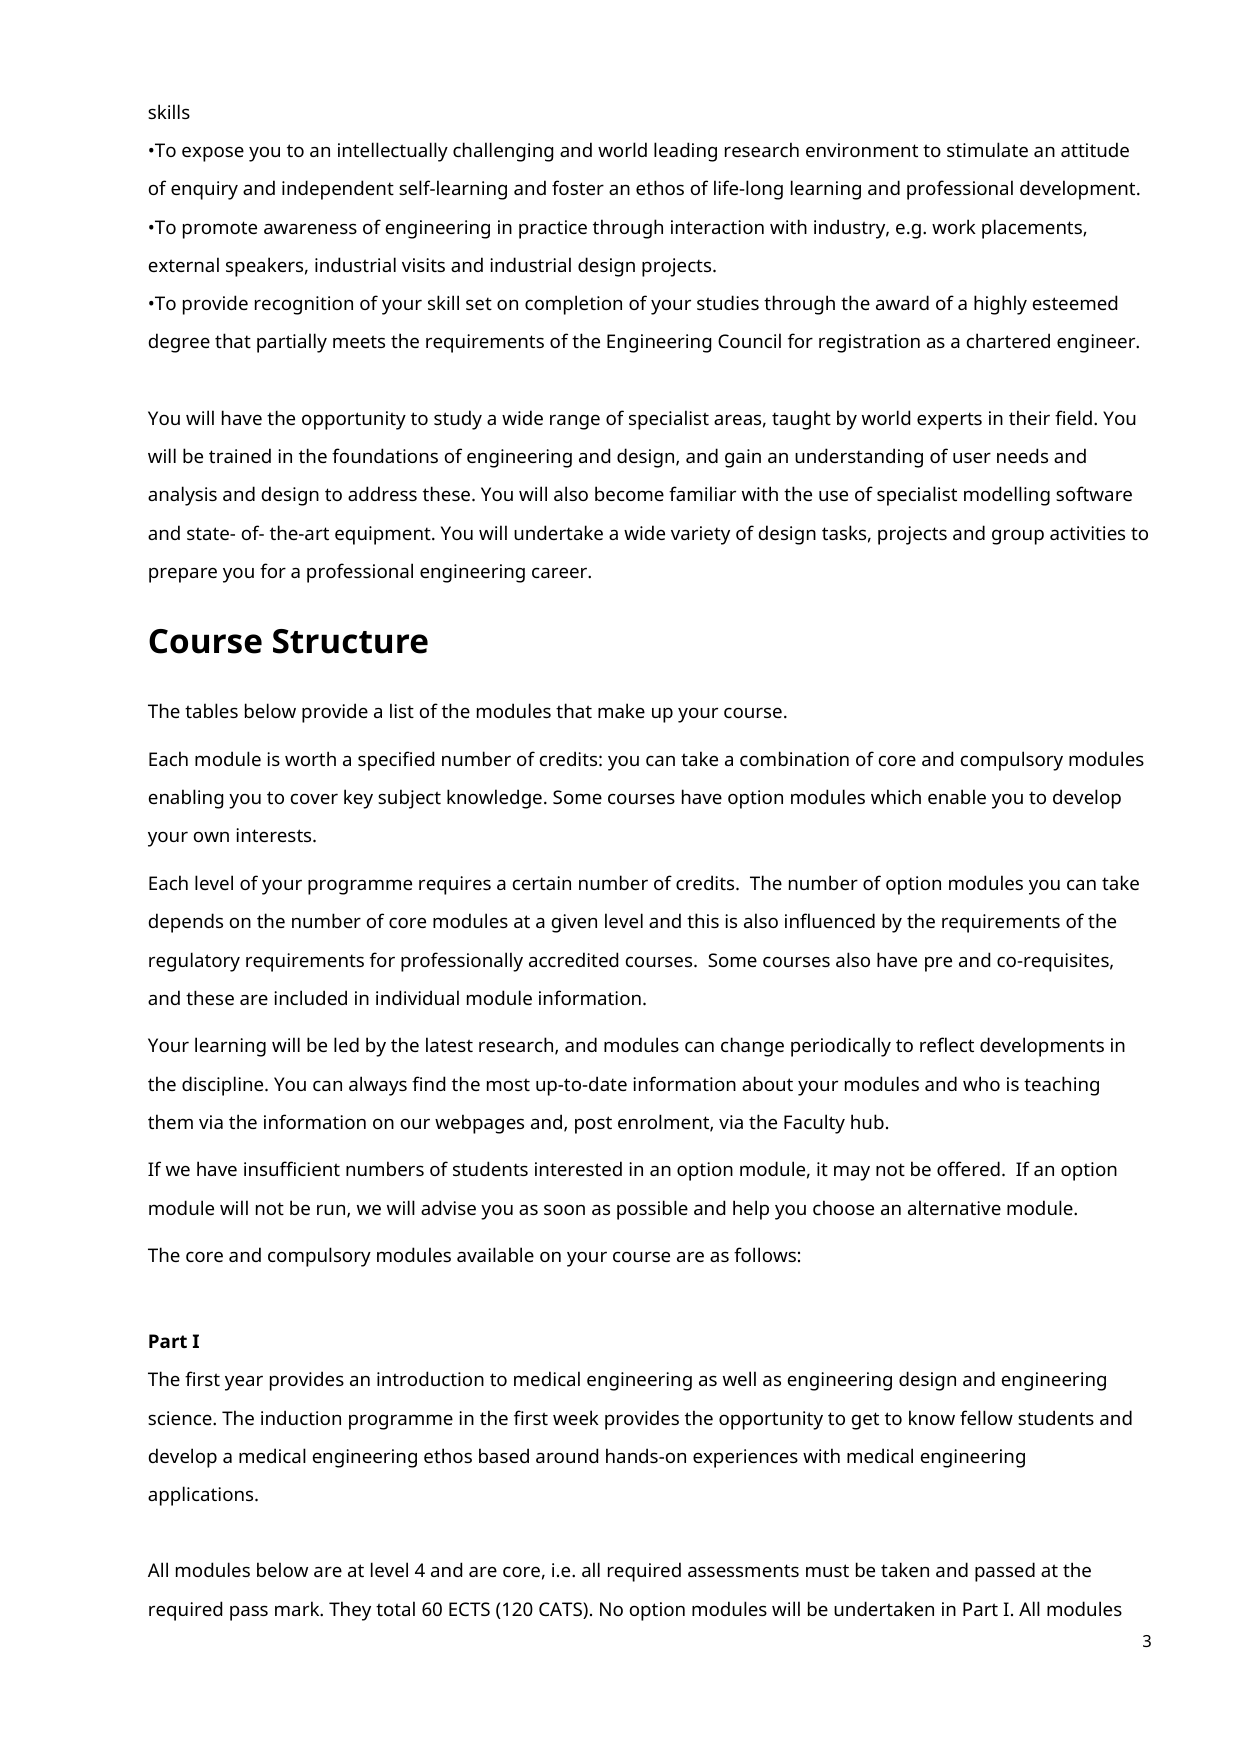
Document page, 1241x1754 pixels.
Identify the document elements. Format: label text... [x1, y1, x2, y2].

text The core and compulsory modules available on your course are as follows: [148, 1243, 1152, 1268]
text Your learning will be led by the latest research, and modules can change periodically to reflect developments in the discipline. You can always find the most up-to-date information about your modules and who is teaching them via the information on our webpages and, post enrolment, via the Faculty hub. [148, 1033, 1152, 1135]
text Each level of your programme requires a certain number of credits. The number of option modules you can take depends on the number of core modules at a given level and this is also influenced by the requirements of the regulatory requirements for professionally accredited courses. Some courses also have pre and co-requisites, and these are included in individual module information. [148, 870, 1152, 1011]
text skills •To expose you to an intellectually challenging and world leading research environment to stimulate an attitude of enquiry and independent self-learning and foster an ethos of life-long learning and professional development. •To promote awareness of engineering in practice through interaction with industry, e.g. work placements, external speakers, industrial visits and industrial design projects. •To provide recognition of your skill set on completion of your studies through the award of a highly esteemed degree that partially meets the requirements of the Engineering Council for registration as a chartered engineer. You will have the opportunity to study a wide range of specialist areas, taught by world experts in their field. You will be trained in the foundations of engineering and design, and gain an understanding of user needs and analysis and design to address these. You will also become familiar with the use of specialist modelling software and state- of- the-art equipment. You will undertake a wide variety of design tasks, projects and group activities to prepare you for a professional engineering career. [148, 99, 1152, 583]
text Each module is worth a specified number of credits: you can take a combination of core and compulsory modules enabling you to cover key subject knowledge. Some courses have option modules which enable you to develop your own interests. [148, 746, 1152, 848]
table_header Part I The first year provides an introduction to medical engineering as well as engineering design and engineering science. The induction programme in the first week provides the opportunity to get to know fellow students and develop a medical engineering ethos based around hands-on experiences with medical engineering applications. All modules below are at level 4 and are core, i.e. all required assessments must be taken and passed at the required pass mark. They total 60 ECTS (120 CATS). No option modules will be undertaken in Part I. All modules [136, 1290, 1152, 1622]
text If we have insufficient numbers of students interested in an option module, it may not be offered. If an option module will not be run, we will advise you as soon as possible and help you choose an alternative module. [148, 1157, 1152, 1221]
text The tables below provide a list of the modules that make up your course. [148, 699, 1152, 724]
subtitle Course Structure [148, 618, 1152, 663]
